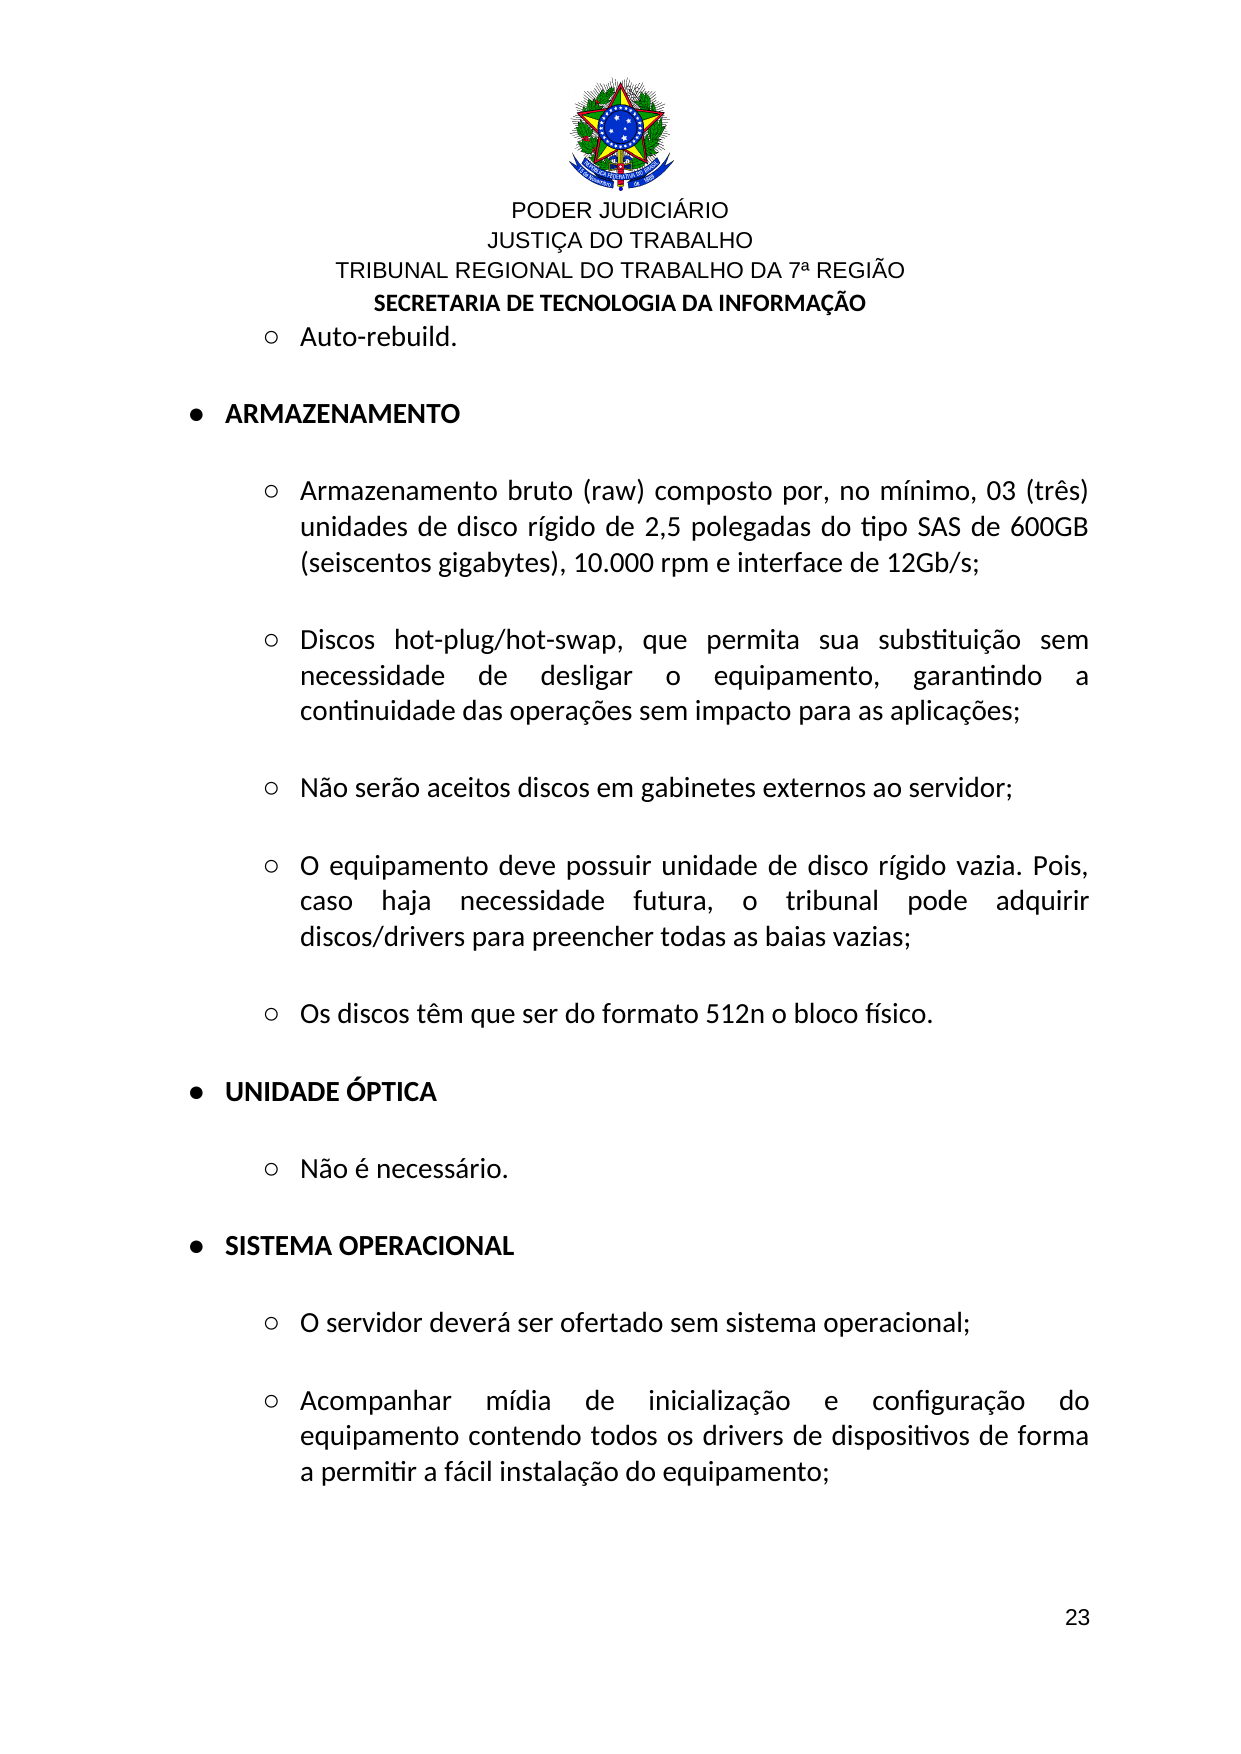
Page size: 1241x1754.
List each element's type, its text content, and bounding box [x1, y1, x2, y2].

list O equipamento deve possuir unidade de disco rígido vazia. Pois, caso haja necessidade futura, o tribunal pode adquirir discos/drivers para preencher todas as baias vazias; [262, 847, 1090, 954]
list UNIDADE ÓPTICA [187, 1073, 1090, 1108]
list ARMAZENAMENTO [187, 395, 1090, 431]
list O servidor deverá ser ofertado sem sistema operacional; [262, 1304, 1090, 1340]
list Acompanhar mídia de inicialização e configuração do equipamento contendo todos os drivers de dispositivos de forma a permitir a fácil instalação do equipamento; [262, 1382, 1090, 1489]
list Não serão aceitos discos em gabinetes externos ao servidor; [262, 769, 1090, 805]
list SISTEMA OPERACIONAL [187, 1227, 1090, 1263]
list Os discos têm que ser do formato 512n o bloco físico. [262, 995, 1090, 1031]
list Discos hot-plug/hot-swap, que permita sua substituição sem necessidade de desligar o equipamento, garantindo a continuidade das operações sem impacto para as aplicações; [262, 621, 1090, 728]
list Armazenamento bruto (raw) composto por, no mínimo, 03 (três) unidades de disco rígido de 2,5 polegadas do tipo SAS de 600GB (seiscentos gigabytes), 10.000 rpm e interface de 12Gb/s; [262, 472, 1090, 579]
list Auto-rebuild. [262, 318, 1090, 353]
list Não é necessário. [262, 1150, 1090, 1186]
